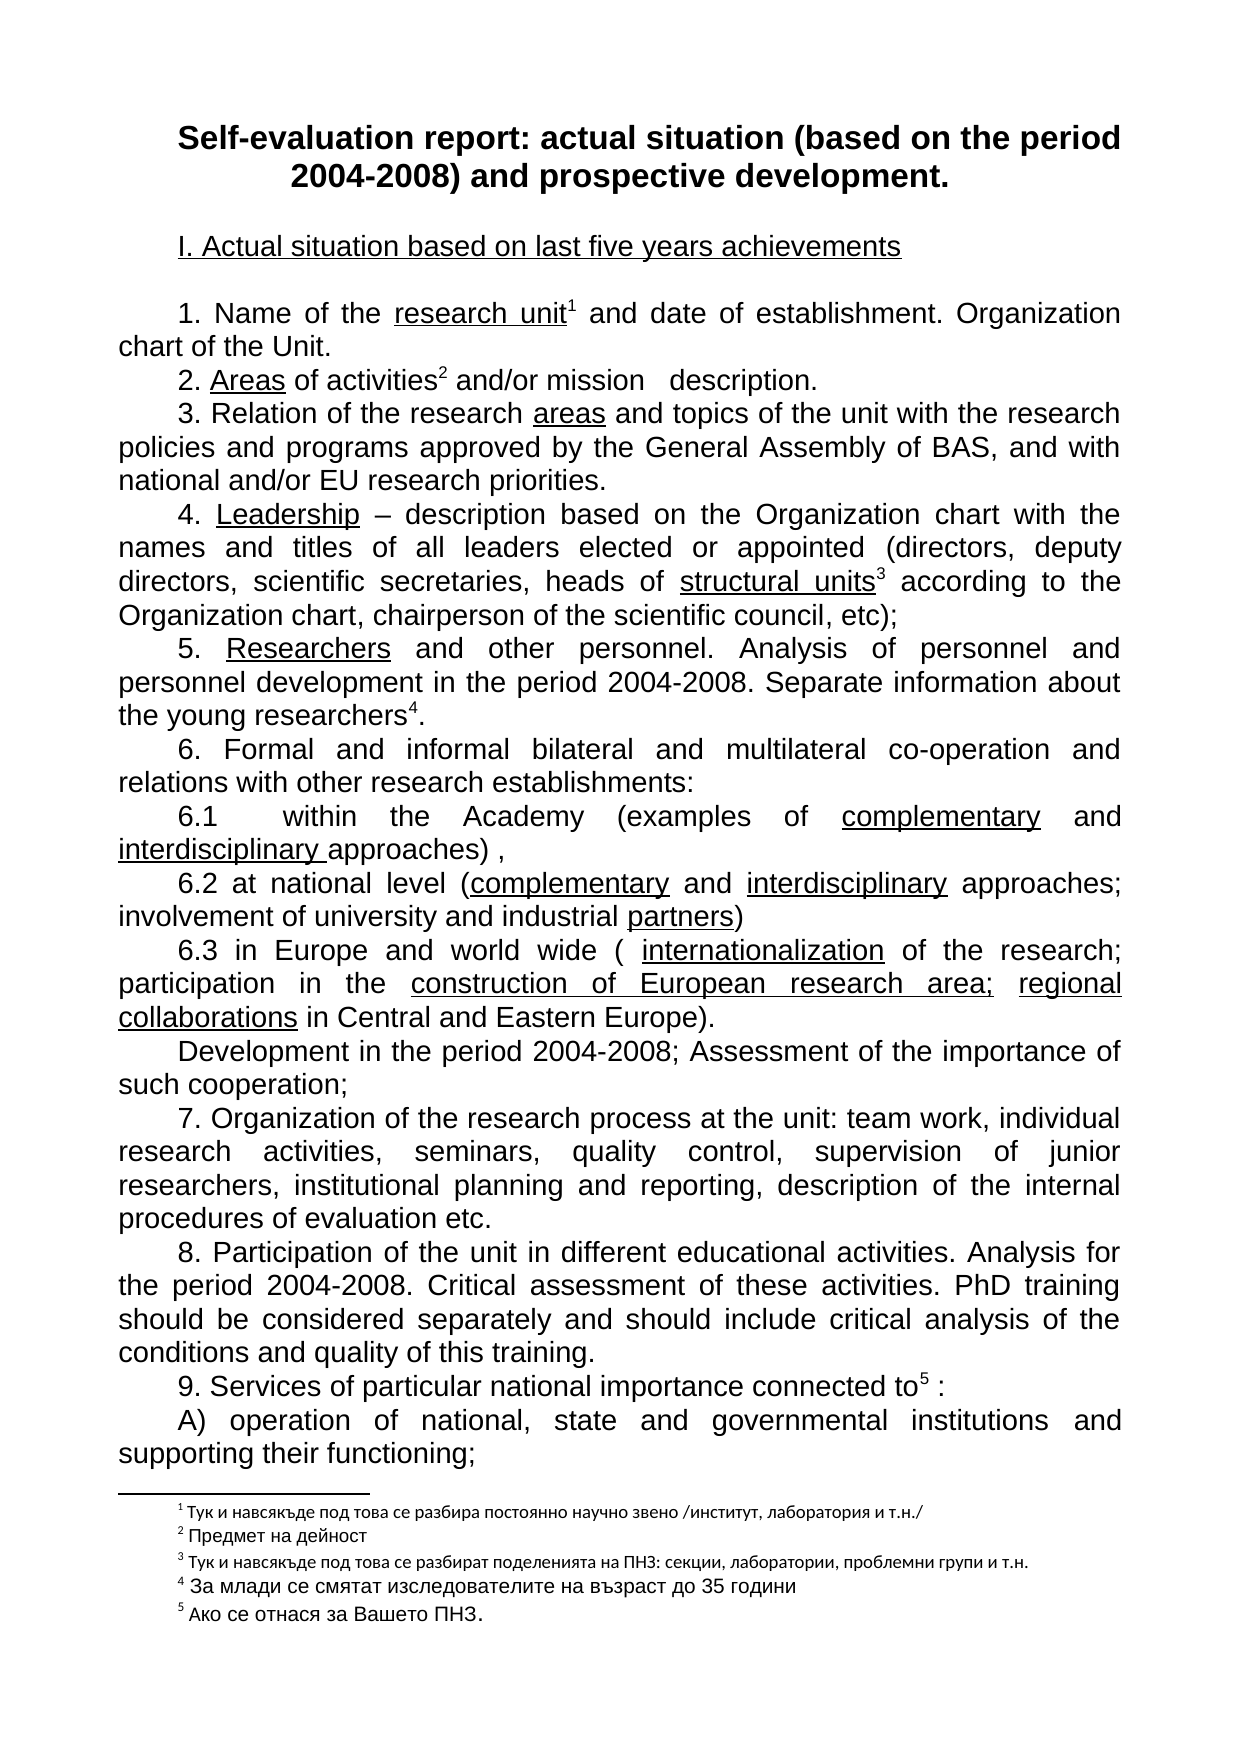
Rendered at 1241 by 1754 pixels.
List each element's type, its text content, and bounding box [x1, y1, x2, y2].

text 6. Formal and informal bilateral and multilateral co-operation and relations with other research establishments: [118, 732, 1122, 799]
text За млади се смятат изследователите на възраст до 35 години [118, 1573, 1240, 1597]
text Тук и навсякъде под това се разбира постоянно научно звено /институт, лаборатория и т.н./ [118, 1500, 1240, 1523]
text 3. Relation of the research areas and topics of the unit with the research policies and programs approved by the General Assembly of BAS, and with national and/or EU research priorities. [118, 396, 1122, 497]
text Предмет на дейност [118, 1523, 1240, 1548]
text 8. Participation of the unit in different educational activities. Analysis for the period 2004-2008. Critical assessment of these activities. PhD training should be considered separately and should include critical analysis of the conditions and quality of this training. [118, 1235, 1122, 1369]
text 2. Areas of activities and/or mission description. [118, 363, 1122, 396]
text Тук и навсякъде под това се разбират поделенията на ПНЗ: секции, лаборатории, проблемни групи и т.н. [118, 1548, 1240, 1573]
text 7. Organization of the research process at the unit: team work, individual research activities, seminars, quality control, supervision of junior researchers, institutional planning and reporting, description of the internal procedures of evaluation etc. [118, 1101, 1122, 1235]
text 6.2 at national level (complementary and interdisciplinary approaches; involvement of university and industrial partners) [118, 866, 1122, 933]
text Self-evaluation report: actual situation (based on the period 2004-2008) and prospective development. [118, 118, 1122, 195]
text 9. Services of particular national importance connected to : [118, 1369, 1122, 1402]
text 5. Researchers and other personnel. Analysis of personnel and personnel development in the period 2004-2008. Separate information about the young researchers. [118, 631, 1122, 732]
text Ако се отнася за Вашето ПНЗ. [118, 1597, 1122, 1627]
text 4. Leadership – description based on the Organization chart with the names and titles of all leaders elected or appointed (directors, deputy directors, scientific secretaries, heads of structural units according to the Organization chart, chairperson of the scientific council, etc); [118, 497, 1122, 631]
text A) operation of national, state and governmental institutions and supporting their functioning; [118, 1402, 1122, 1469]
text I. Actual situation based on last five years achievements [118, 228, 1122, 262]
text 6.3 in Europe and world wide ( internationalization of the research; participation in the construction of European research area; regional collaborations in Central and Eastern Europe). [118, 933, 1122, 1033]
text 6.1 within the Academy (examples of complementary and interdisciplinary approaches) , [118, 799, 1122, 866]
text 1. Name of the research unit and date of establishment. Organization chart of the Unit. [118, 296, 1122, 363]
text Development in the period 2004-2008; Assessment of the importance of such cooperation; [118, 1033, 1122, 1101]
